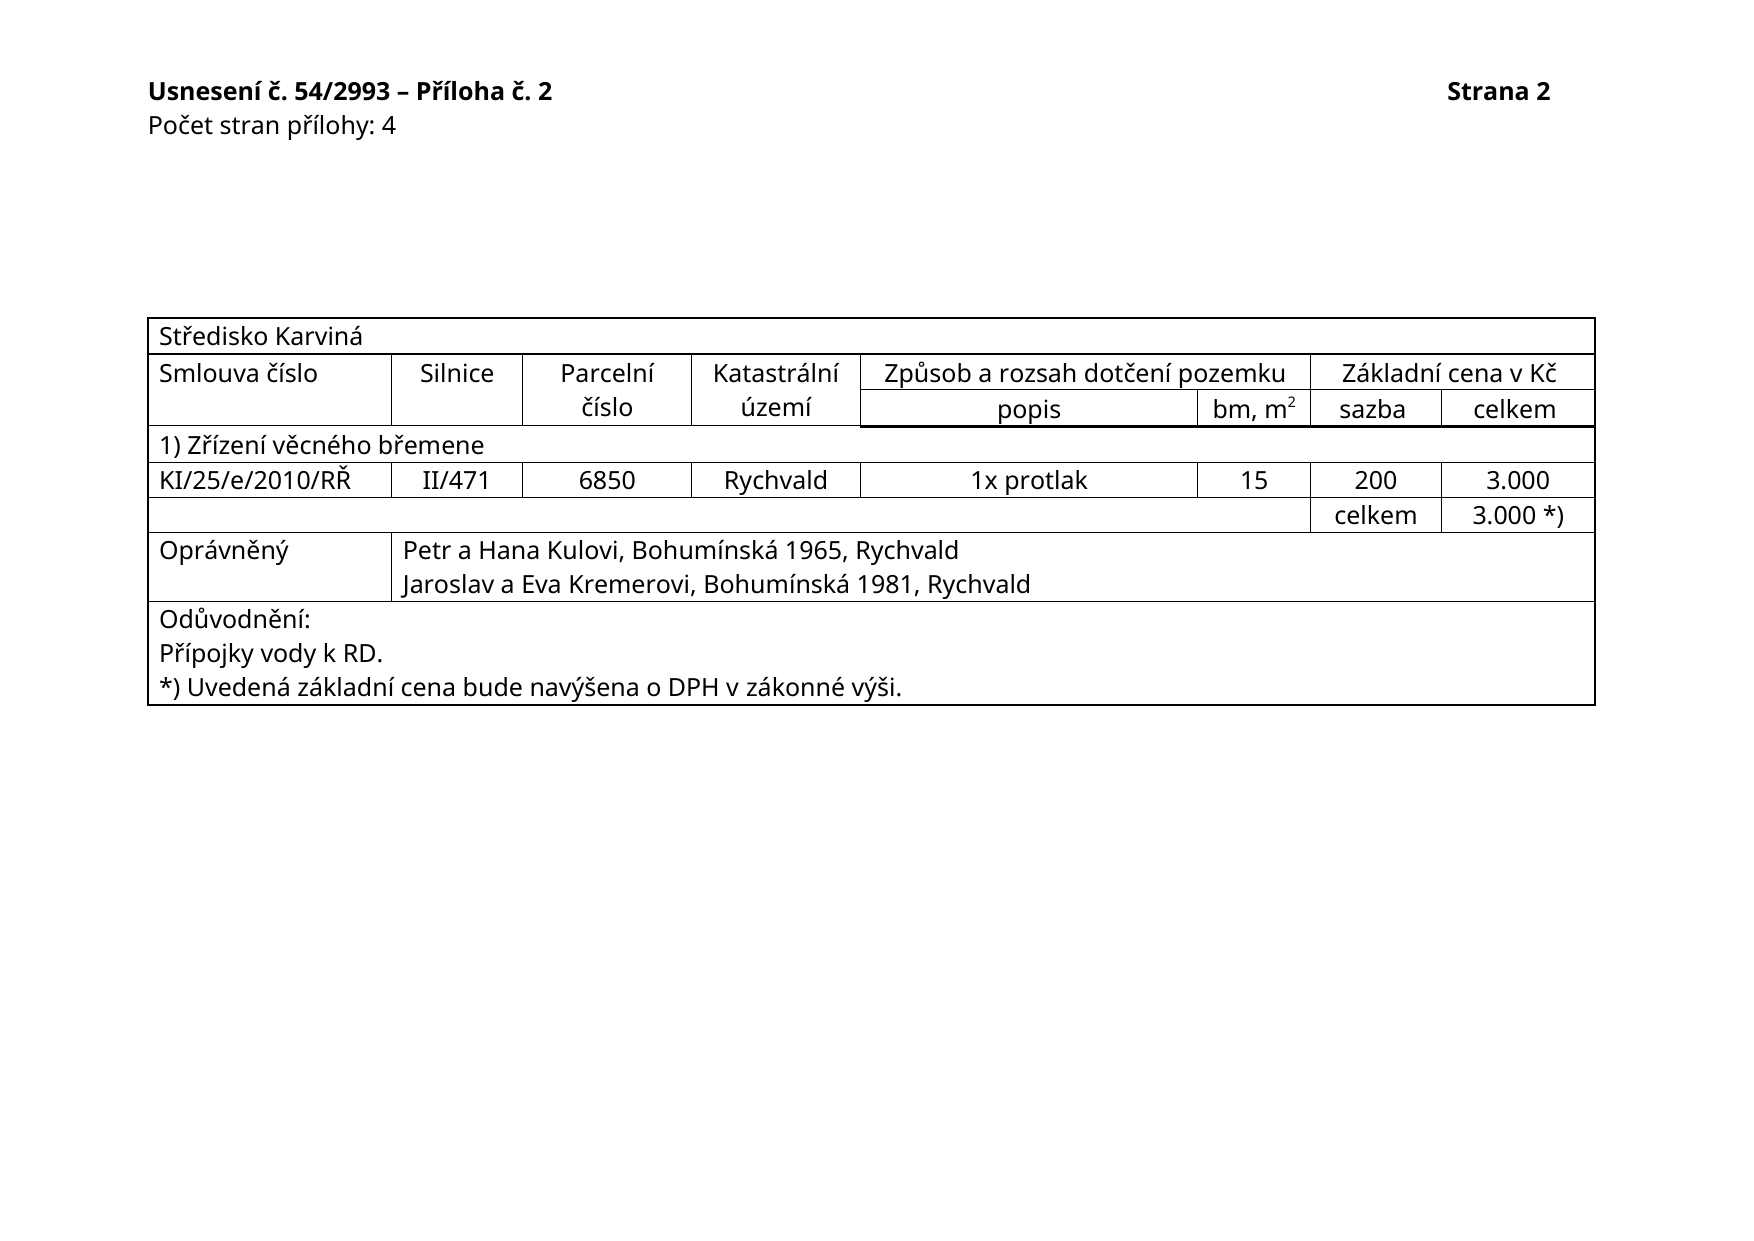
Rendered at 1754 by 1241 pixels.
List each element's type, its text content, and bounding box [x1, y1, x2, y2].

table_cell Základní cena v Kč [1311, 355, 1594, 389]
table_cell celkem [1442, 390, 1594, 425]
table_cell II/471 [392, 463, 522, 497]
table_cell Rychvald [692, 463, 860, 497]
table_cell 200 [1311, 463, 1441, 497]
table_header Středisko Karviná [149, 319, 1594, 353]
table_cell Petr a Hana Kulovi, Bohumínská 1965, Rychvald Jaroslav a Eva Kremerovi, Bohumínská 1981, Rychvald [392, 533, 1594, 601]
table_cell Silnice [392, 355, 522, 425]
table_cell bm, m2 [1198, 390, 1310, 425]
table_cell 3.000 [1442, 463, 1594, 497]
table_cell popis [861, 390, 1197, 425]
table_cell 3.000 *) [1442, 498, 1594, 532]
table_cell [149, 498, 1310, 532]
table_cell 15 [1198, 463, 1310, 497]
table_cell 6850 [523, 463, 691, 497]
table_cell 1) Zřízení věcného břemene [149, 426, 1594, 462]
table_cell Odůvodnění: Přípojky vody k RD. *) Uvedená základní cena bude navýšena o DPH v zákonné výši. [149, 602, 1594, 704]
table_cell celkem [1311, 498, 1441, 532]
table_cell Způsob a rozsah dotčení pozemku [861, 355, 1310, 389]
table_cell sazba [1311, 390, 1441, 425]
table_cell Smlouva číslo [149, 355, 391, 425]
table_cell 1x protlak [861, 463, 1197, 497]
table_cell Katastrální území [692, 355, 860, 425]
table_cell KI/25/e/2010/RŘ [149, 463, 391, 497]
table_cell Parcelní číslo [523, 355, 691, 425]
table_cell Oprávněný [149, 533, 391, 601]
